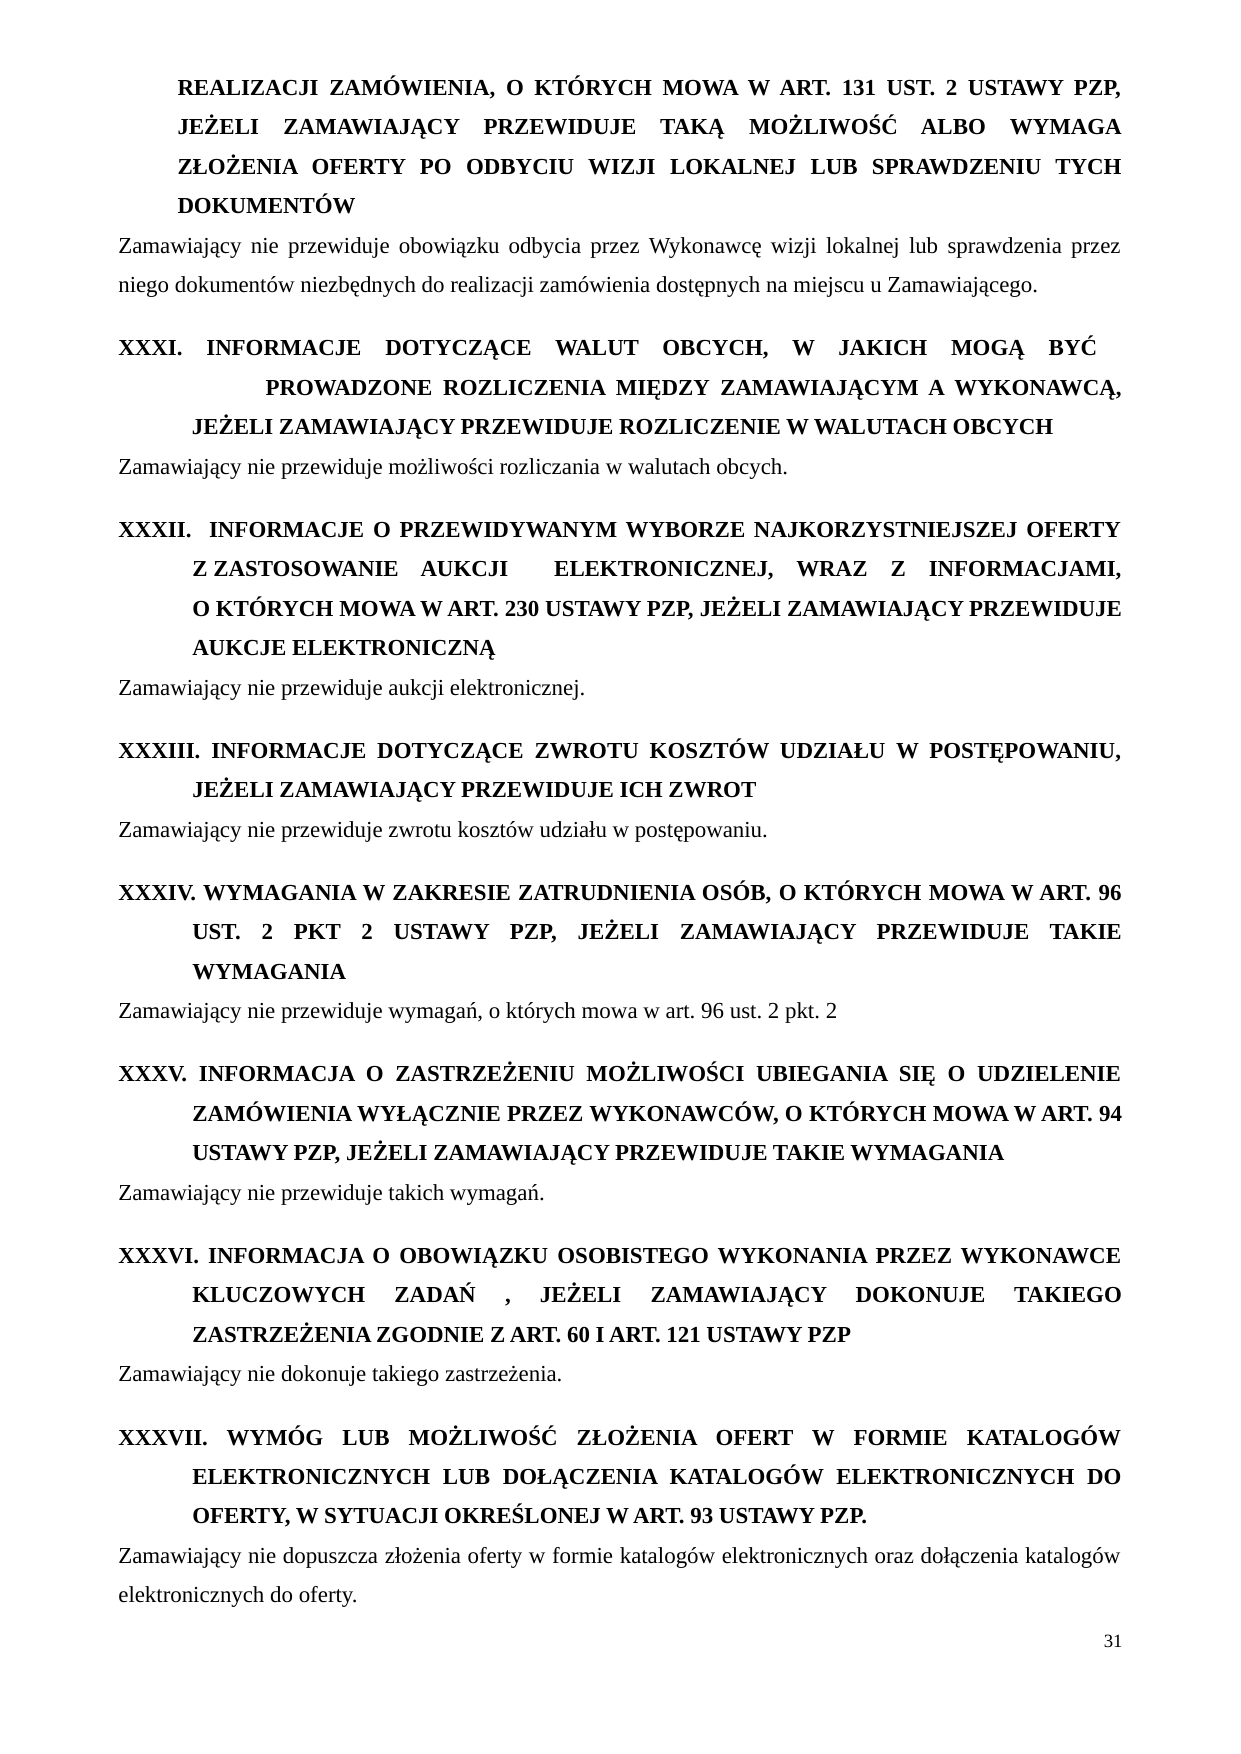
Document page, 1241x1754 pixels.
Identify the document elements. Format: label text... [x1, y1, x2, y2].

text XXXVII. WYMÓG LUB MOŻLIWOŚĆ ZŁOŻENIA OFERT W FORMIE KATALOGÓW ELEKTRONICZNYCH LUB DOŁĄCZENIA KATALOGÓW ELEKTRONICZNYCH DO OFERTY, W SYTUACJI OKREŚLONEJ W ART. 93 USTAWY PZP. [118, 1424, 1122, 1529]
text XXXIV. WYMAGANIA W ZAKRESIE ZATRUDNIENIA OSÓB, O KTÓRYCH MOWA W ART. 96 UST. 2 PKT 2 USTAWY PZP, JEŻELI ZAMAWIAJĄCY PRZEWIDUJE TAKIE WYMAGANIA [118, 879, 1122, 984]
text Zamawiający nie przewiduje takich wymagań. [118, 1179, 1122, 1205]
text Zamawiający nie przewiduje wymagań, o których mowa w art. 96 ust. 2 pkt. 2 [118, 997, 1122, 1024]
text XXXV. INFORMACJA O ZASTRZEŻENIU MOŻLIWOŚCI UBIEGANIA SIĘ O UDZIELENIE ZAMÓWIENIA WYŁĄCZNIE PRZEZ WYKONAWCÓW, O KTÓRYCH MOWA W ART. 94 USTAWY PZP, JEŻELI ZAMAWIAJĄCY PRZEWIDUJE TAKIE WYMAGANIA [118, 1061, 1122, 1166]
text XXXII. INFORMACJE O PRZEWIDYWANYM WYBORZE NAJKORZYSTNIEJSZEJ OFERTY Z ZASTOSOWANIE AUKCJI ELEKTRONICZNEJ, WRAZ Z INFORMACJAMI, O KTÓRYCH MOWA W ART. 230 USTAWY PZP, JEŻELI ZAMAWIAJĄCY PRZEWIDUJE AUKCJE ELEKTRONICZNĄ [118, 516, 1122, 661]
text Zamawiający nie dopuszcza złożenia oferty w formie katalogów elektronicznych oraz dołączenia katalogów elektronicznych do oferty. [118, 1542, 1122, 1608]
text Zamawiający nie przewiduje aukcji elektronicznej. [118, 674, 1122, 700]
text Zamawiający nie przewiduje możliwości rozliczania w walutach obcych. [118, 453, 1122, 479]
text Zamawiający nie przewiduje zwrotu kosztów udziału w postępowaniu. [118, 816, 1122, 842]
text XXXI. INFORMACJE DOTYCZĄCE WALUT OBCYCH, W JAKICH MOGĄ BYĆ PROWADZONE ROZLICZENIA MIĘDZY ZAMAWIAJĄCYM A WYKONAWCĄ, JEŻELI ZAMAWIAJĄCY PRZEWIDUJE ROZLICZENIE W WALUTACH OBCYCH [118, 334, 1122, 439]
text XXXVI. INFORMACJA O OBOWIĄZKU OSOBISTEGO WYKONANIA PRZEZ WYKONAWCE KLUCZOWYCH ZADAŃ , JEŻELI ZAMAWIAJĄCY DOKONUJE TAKIEGO ZASTRZEŻENIA ZGODNIE Z ART. 60 I ART. 121 USTAWY PZP [118, 1242, 1122, 1347]
text Zamawiający nie dokonuje takiego zastrzeżenia. [118, 1361, 1122, 1387]
text REALIZACJI ZAMÓWIENIA, O KTÓRYCH MOWA W ART. 131 UST. 2 USTAWY PZP, JEŻELI ZAMAWIAJĄCY PRZEWIDUJE TAKĄ MOŻLIWOŚĆ ALBO WYMAGA ZŁOŻENIA OFERTY PO ODBYCIU WIZJI LOKALNEJ LUB SPRAWDZENIU TYCH DOKUMENTÓW [118, 74, 1122, 218]
text XXXIII. INFORMACJE DOTYCZĄCE ZWROTU KOSZTÓW UDZIAŁU W POSTĘPOWANIU, JEŻELI ZAMAWIAJĄCY PRZEWIDUJE ICH ZWROT [118, 737, 1122, 803]
text Zamawiający nie przewiduje obowiązku odbycia przez Wykonawcę wizji lokalnej lub sprawdzenia przez niego dokumentów niezbędnych do realizacji zamówienia dostępnych na miejscu u Zamawiającego. [118, 232, 1122, 297]
